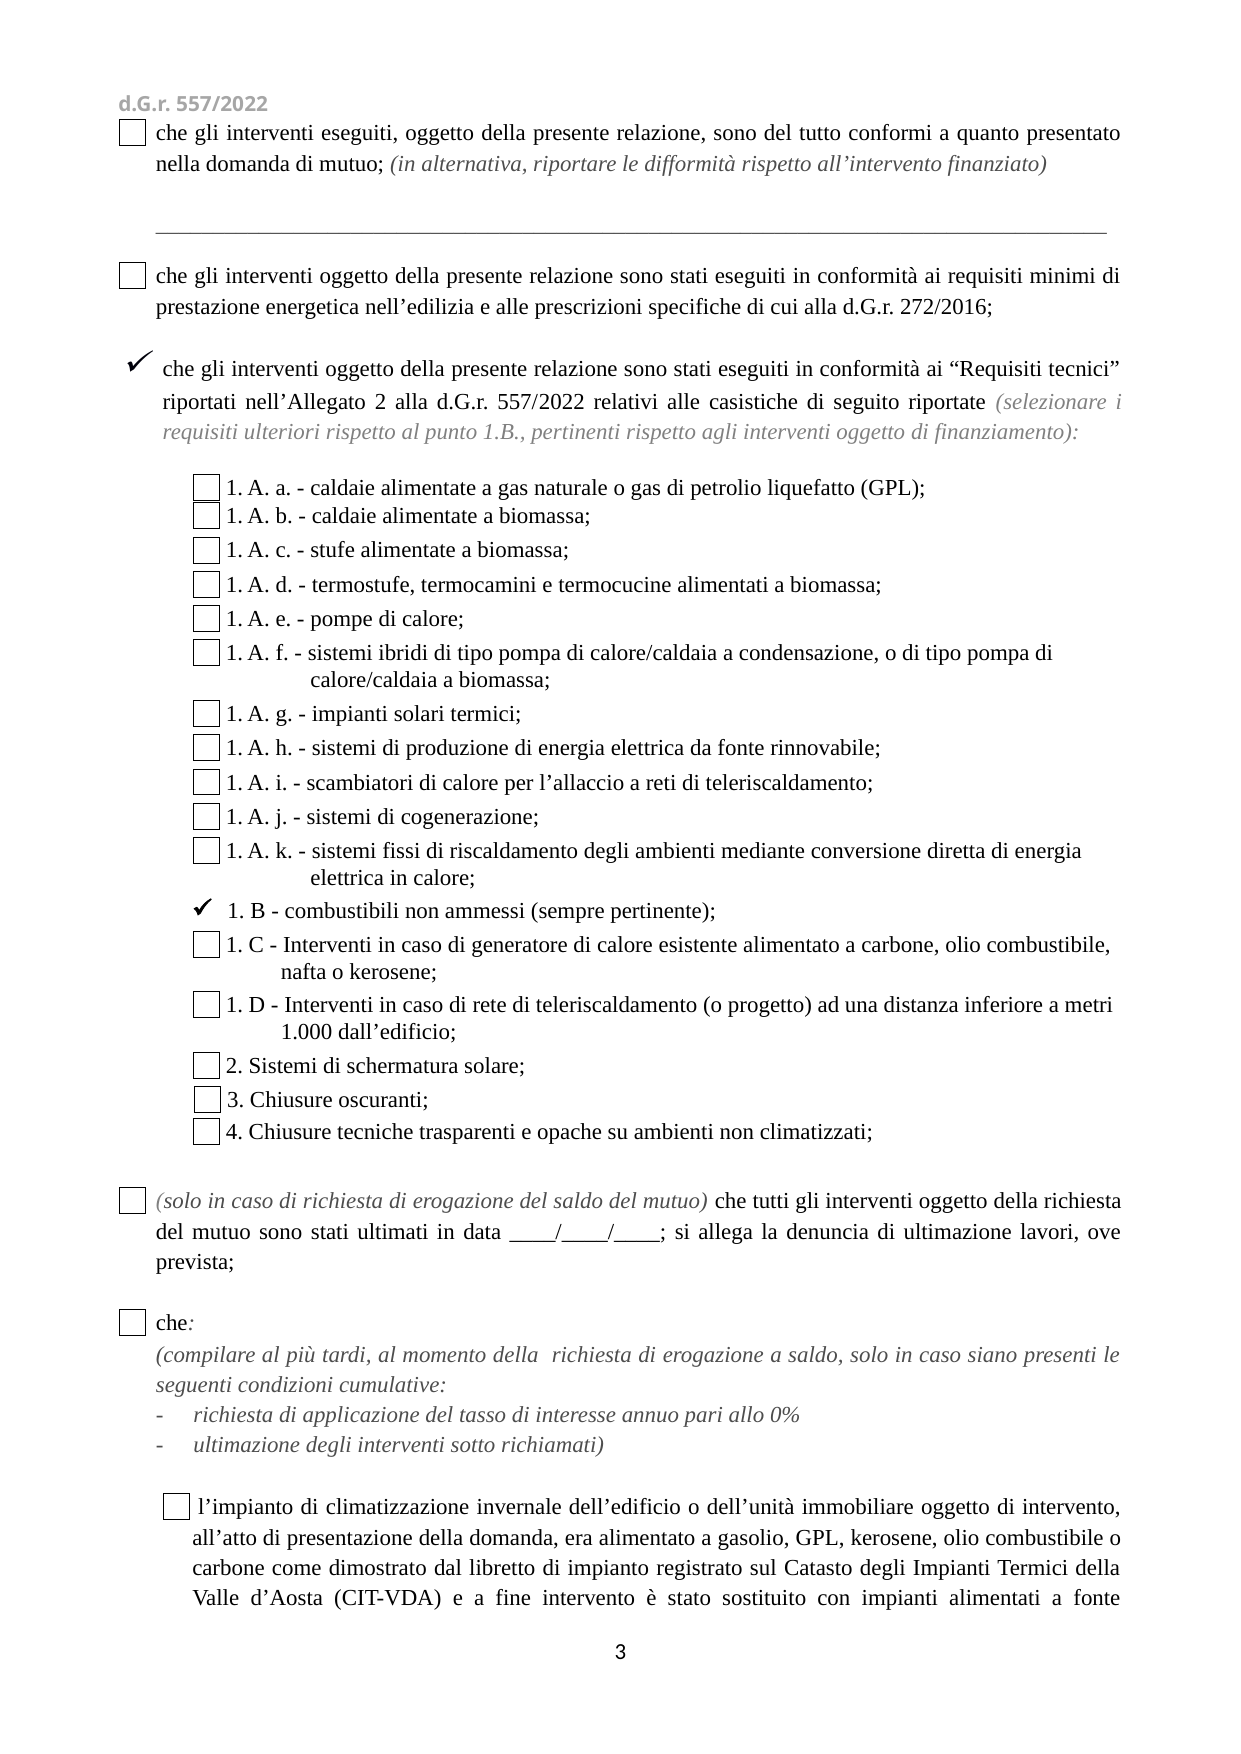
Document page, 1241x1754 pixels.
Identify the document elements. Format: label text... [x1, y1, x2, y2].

list ultimazione degli interventi sotto richiamati) [156, 1431, 1122, 1458]
list 1. A. j. - sistemi di cogenerazione; [192, 802, 1122, 830]
list 3. Chiusure oscuranti; [193, 1085, 1122, 1113]
text (compilare al più tardi, al momento della richiesta di erogazione a saldo, solo in caso siano presenti le seguenti condizioni cumulative: [156, 1341, 1122, 1397]
text che: [118, 1308, 1122, 1337]
list 1. A. c. - stufe alimentate a biomassa; [192, 536, 1122, 564]
list che gli interventi oggetto della presente relazione sono stati eseguiti in conformità ai “Requisiti tecnici” riportati nell’Allegato 2 alla d.G.r. 557/2022 relativi alle casistiche di seguito riportate (selezionare i requisiti ulteriori rispetto al punto 1.B., pertinenti rispetto agli interventi oggetto di finanziamento): [121, 354, 1122, 444]
list 1. A. h. - sistemi di produzione di energia elettrica da fonte rinnovabile; [192, 733, 1122, 761]
list 1. A. a. - caldaie alimentate a gas naturale o gas di petrolio liquefatto (GPL); [192, 473, 1122, 501]
text (solo in caso di richiesta di erogazione del saldo del mutuo) che tutti gli interventi oggetto della richiesta del mutuo sono stati ultimati in data ____/____/____; si allega la denuncia di ultimazione lavori, ove prevista; [118, 1186, 1122, 1274]
list 2. Sistemi di schermatura solare; [192, 1051, 1122, 1079]
list 1. D - Interventi in caso di rete di teleriscaldamento (o progetto) ad una distanza inferiore a metri 1.000 dall’edificio; [192, 990, 1122, 1045]
text 1. C - Interventi in caso di generatore di calore esistente alimentato a carbone, olio combustibile, nafta o kerosene; [192, 930, 1122, 984]
text che gli interventi oggetto della presente relazione sono stati eseguiti in conformità ai requisiti minimi di prestazione energetica nell’edilizia e alle prescrizioni specifiche di cui alla d.G.r. 272/2016; [118, 261, 1122, 320]
list 1. A. d. - termostufe, termocamini e termocucine alimentati a biomassa; [192, 570, 1122, 598]
list 1. A. k. - sistemi fissi di riscaldamento degli ambienti mediante conversione diretta di energia elettrica in calore; [192, 836, 1122, 891]
text ___________________________________________________________________________________ [156, 210, 1122, 237]
list 1. A. i. - scambiatori di calore per l’allaccio a reti di teleriscaldamento; [192, 768, 1122, 796]
list 1. A. e. - pompe di calore; [192, 604, 1122, 632]
list 1. A. f. - sistemi ibridi di tipo pompa di calore/caldaia a condensazione, o di tipo pompa di calore/caldaia a biomassa; [192, 638, 1122, 693]
list 1. A. b. - caldaie alimentate a biomassa; [192, 501, 1122, 529]
list 1. B - combustibili non ammessi (sempre pertinente); [192, 897, 1122, 923]
text che gli interventi eseguiti, oggetto della presente relazione, sono del tutto conformi a quanto presentato nella domanda di mutuo; (in alternativa, riportare le difformità rispetto all’intervento finanziato) [118, 118, 1122, 176]
list l’impianto di climatizzazione invernale dell’edificio o dell’unità immobiliare oggetto di intervento, all’atto di presentazione della domanda, era alimentato a gasolio, GPL, kerosene, olio combustibile o carbone come dimostrato dal libretto di impianto registrato sul Catasto degli Impianti Termici della Valle d’Aosta (CIT-VDA) e a fine intervento è stato sostituito con impianti alimentati a fonte [162, 1492, 1122, 1610]
list richiesta di applicazione del tasso di interesse annuo pari allo 0% [156, 1401, 1122, 1427]
list 4. Chiusure tecniche trasparenti e opache su ambienti non climatizzati; [192, 1117, 1122, 1146]
list 1. A. g. - impianti solari termici; [192, 699, 1122, 727]
